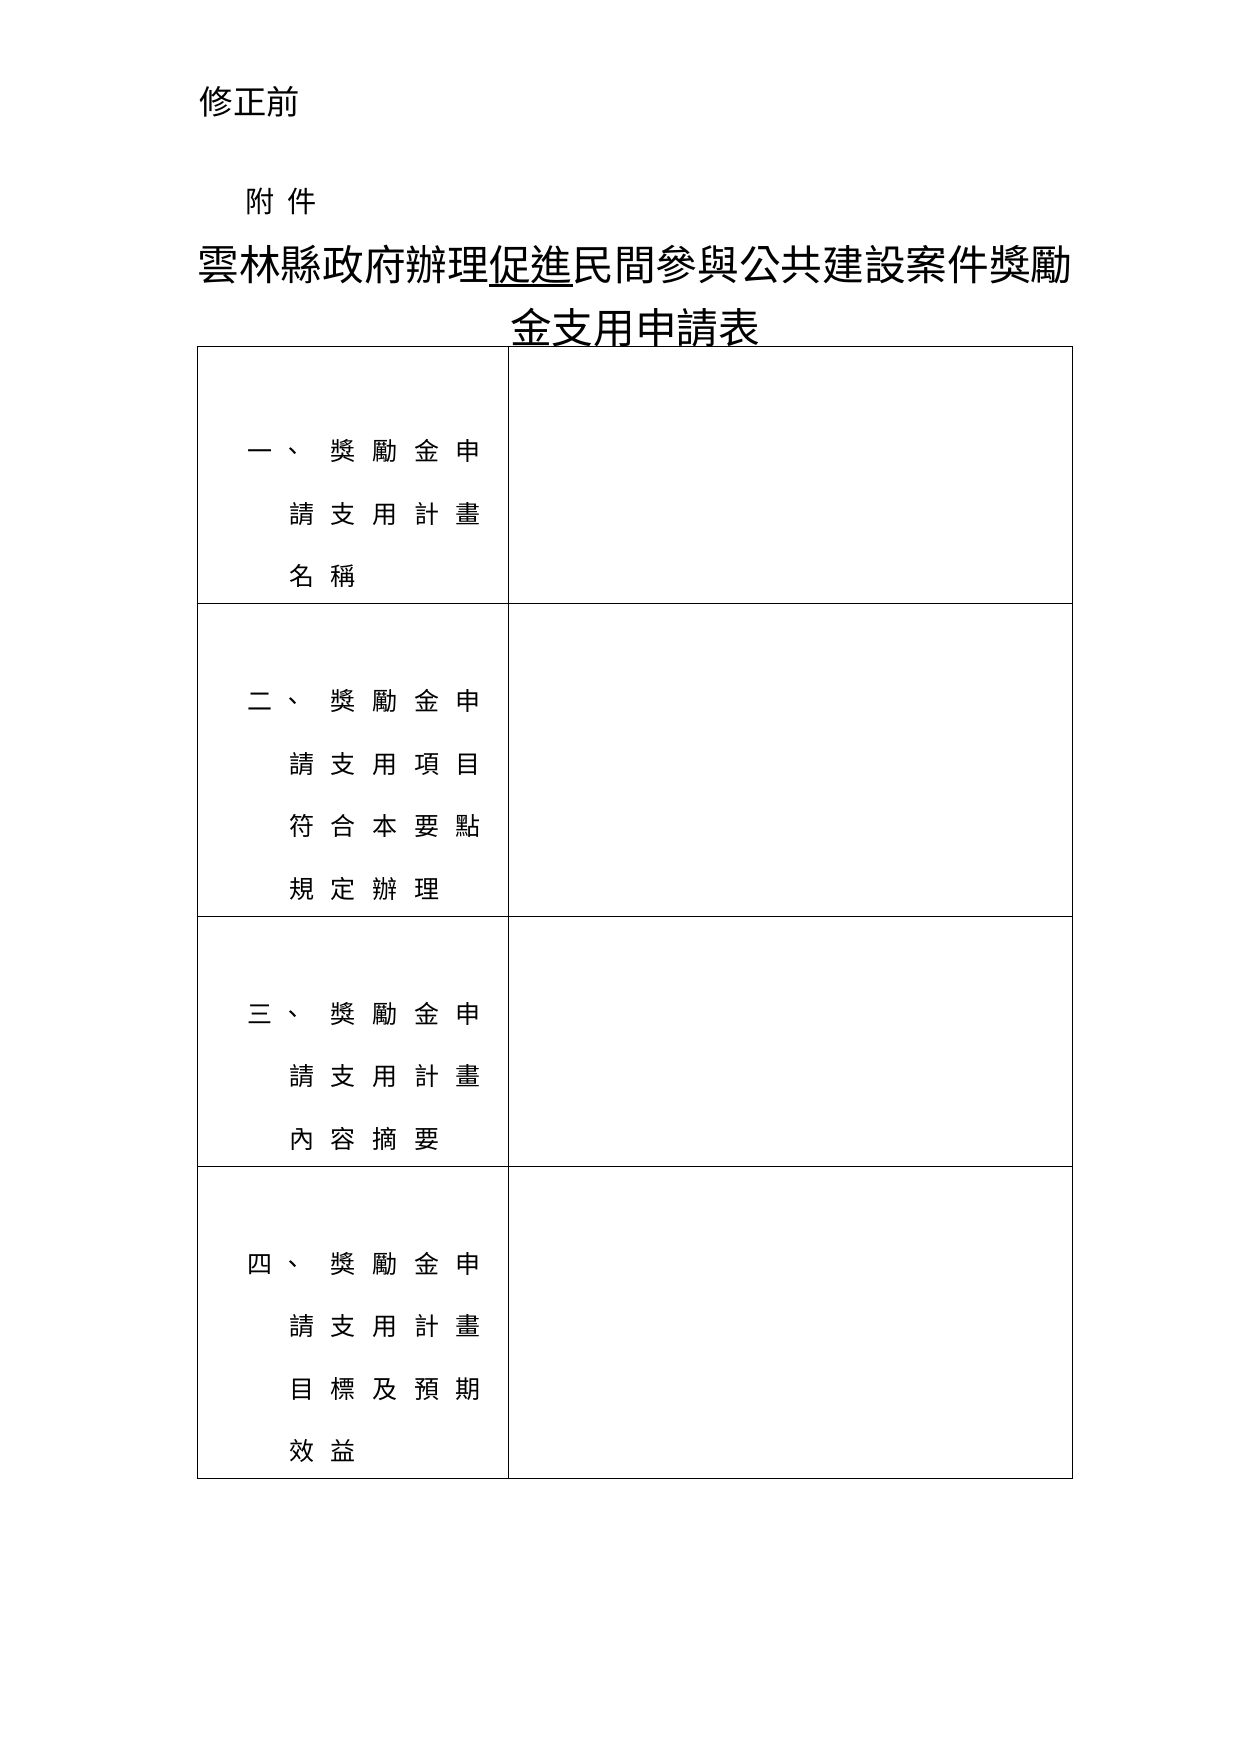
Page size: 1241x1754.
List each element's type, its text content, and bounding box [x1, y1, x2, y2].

text 附件 [197, 158, 1072, 221]
table_cell [509, 917, 1072, 1166]
table_header [509, 347, 1072, 603]
text 修正前 [199, 76, 321, 124]
text [184, 68, 336, 138]
table_cell 四、獎勵金申請支用計畫目標及預期效益 [198, 1167, 508, 1478]
table_cell [509, 1167, 1072, 1478]
table_cell 三、獎勵金申請支用計畫內容摘要 [198, 917, 508, 1166]
text 雲林縣政府辦理促進民間參與公共建設案件獎勵金支用申請表 [197, 221, 1072, 346]
table_header 一、獎勵金申請支用計畫名稱 [198, 347, 508, 603]
table_cell 二、獎勵金申請支用項目符合本要點規定辦理 [198, 604, 508, 916]
table_cell [509, 604, 1072, 916]
